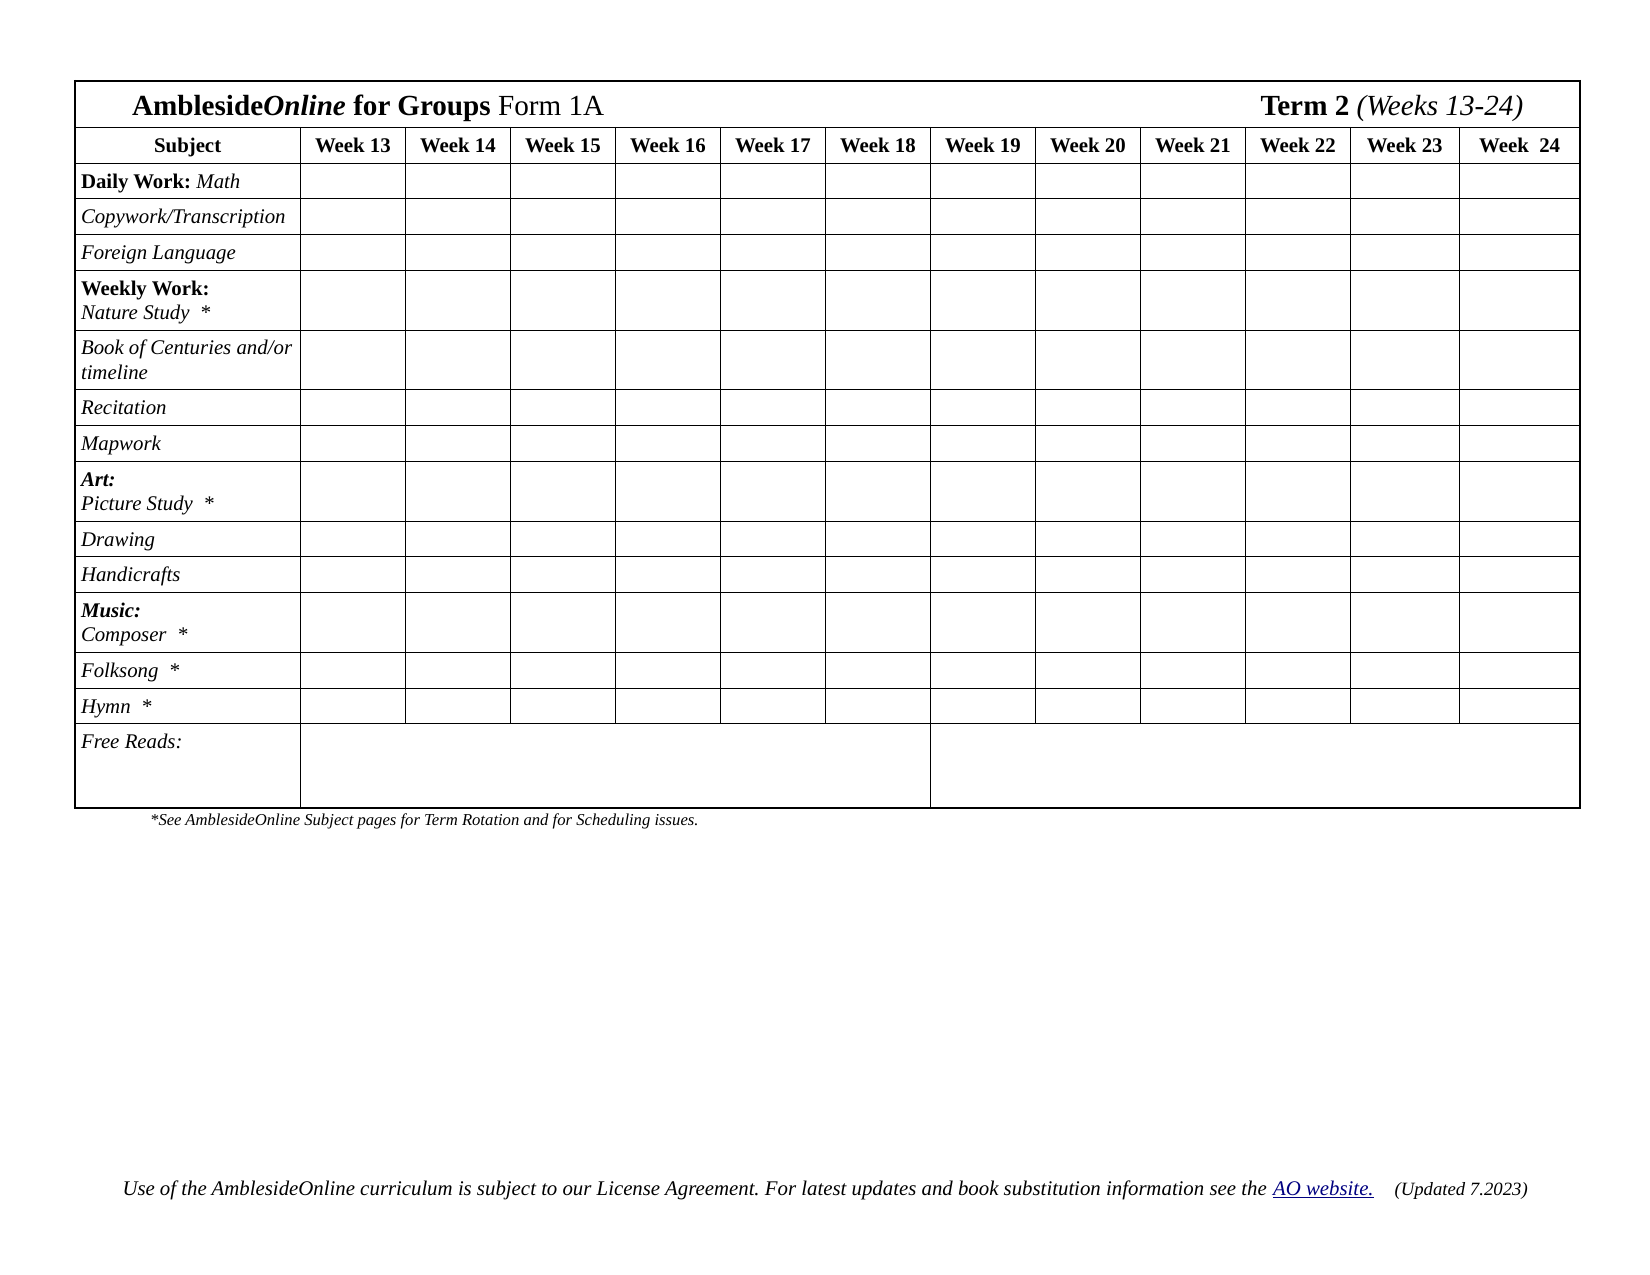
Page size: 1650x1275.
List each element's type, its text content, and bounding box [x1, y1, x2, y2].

table_cell [1141, 164, 1245, 198]
table_cell [1141, 593, 1245, 652]
table_cell [511, 235, 615, 270]
table_cell [616, 271, 720, 329]
table_cell [301, 462, 405, 521]
table_cell [931, 271, 1035, 329]
table_cell [301, 557, 405, 592]
table_cell [406, 462, 510, 521]
table_cell [1141, 235, 1245, 270]
table_cell [721, 689, 825, 723]
table_cell [406, 557, 510, 592]
table_cell [1141, 390, 1245, 425]
table_cell [1351, 164, 1459, 198]
table_cell Week 19 [931, 128, 1035, 163]
table_cell [1351, 689, 1459, 723]
table_cell [301, 522, 405, 556]
table_cell [721, 593, 825, 652]
table_cell [826, 271, 930, 329]
table_cell [1460, 331, 1579, 389]
table_cell [1036, 426, 1140, 461]
table_cell [931, 522, 1035, 556]
table_cell Week 13 [301, 128, 405, 163]
table_cell [1246, 199, 1350, 234]
table_cell [1351, 271, 1459, 329]
table_cell [931, 426, 1035, 461]
table_cell [826, 199, 930, 234]
table_cell [1036, 164, 1140, 198]
table_cell [1351, 235, 1459, 270]
table_cell [301, 199, 405, 234]
table_cell [826, 462, 930, 521]
table_cell [1351, 653, 1459, 688]
table_cell [1141, 271, 1245, 329]
table_cell [616, 199, 720, 234]
table_header AmblesideOnline for Groups Form 1A Term 2 (Weeks 13-24) [76, 82, 1579, 127]
table_cell [1141, 426, 1245, 461]
table_cell [931, 235, 1035, 270]
table_cell [406, 331, 510, 389]
table_cell [1460, 689, 1579, 723]
table_cell [721, 164, 825, 198]
table_cell [1246, 462, 1350, 521]
table_cell [826, 557, 930, 592]
table_cell Week 22 [1246, 128, 1350, 163]
table_cell [1246, 557, 1350, 592]
table_cell [1141, 331, 1245, 389]
table_cell [1351, 522, 1459, 556]
table_cell [1460, 426, 1579, 461]
table_cell [406, 593, 510, 652]
table_cell [1141, 462, 1245, 521]
table_cell [931, 331, 1035, 389]
table_cell [1246, 689, 1350, 723]
table_cell [931, 724, 1579, 807]
table_cell [1141, 653, 1245, 688]
table_cell [931, 653, 1035, 688]
table_cell Copywork/Transcription [76, 199, 300, 234]
table_cell [511, 199, 615, 234]
table_cell [721, 426, 825, 461]
table_cell [406, 522, 510, 556]
table_cell [406, 390, 510, 425]
table_cell [301, 593, 405, 652]
table_cell [1246, 522, 1350, 556]
table_cell [1246, 426, 1350, 461]
table_cell [721, 331, 825, 389]
table_cell [1246, 235, 1350, 270]
table_cell [721, 271, 825, 329]
table_cell Week 17 [721, 128, 825, 163]
table_cell [301, 724, 930, 807]
table_cell [511, 164, 615, 198]
table_cell [721, 390, 825, 425]
table_cell [1246, 331, 1350, 389]
table_cell [1351, 426, 1459, 461]
table_cell [406, 426, 510, 461]
table_cell [826, 653, 930, 688]
table_cell [931, 164, 1035, 198]
table_cell Week 18 [826, 128, 930, 163]
table_cell [1036, 271, 1140, 329]
table_cell [1351, 557, 1459, 592]
table_cell [1460, 557, 1579, 592]
table_cell [721, 522, 825, 556]
table_cell [1351, 331, 1459, 389]
table_cell [616, 522, 720, 556]
table_cell [1351, 199, 1459, 234]
table_cell [301, 689, 405, 723]
table_cell [511, 689, 615, 723]
table_cell Week 23 [1351, 128, 1459, 163]
table_cell [931, 199, 1035, 234]
table_cell Week 14 [406, 128, 510, 163]
table_cell [616, 462, 720, 521]
table_cell [721, 557, 825, 592]
table_cell [616, 235, 720, 270]
table_cell [1036, 390, 1140, 425]
table_cell [931, 462, 1035, 521]
table_cell [826, 390, 930, 425]
table_cell [826, 593, 930, 652]
table_cell [826, 522, 930, 556]
table_cell Subject [76, 128, 300, 163]
table_cell [1141, 199, 1245, 234]
table_cell [301, 164, 405, 198]
table_cell [1036, 522, 1140, 556]
table_cell Week 21 [1141, 128, 1245, 163]
table_cell [1460, 653, 1579, 688]
table_cell [1141, 689, 1245, 723]
table_cell [931, 390, 1035, 425]
table_cell [1460, 164, 1579, 198]
table_cell [511, 593, 615, 652]
table_cell [511, 331, 615, 389]
table_cell [406, 199, 510, 234]
table_cell [1460, 462, 1579, 521]
table_cell [1246, 164, 1350, 198]
table_cell [616, 557, 720, 592]
table_cell [1460, 235, 1579, 270]
table_cell Recitation [76, 390, 300, 425]
table_cell [721, 653, 825, 688]
table_cell [1246, 593, 1350, 652]
table_cell [1460, 271, 1579, 329]
table_cell Free Reads: [76, 724, 300, 807]
table_cell [1460, 522, 1579, 556]
table_cell Book of Centuries and/or timeline [76, 331, 300, 389]
table_cell Daily Work: Math [76, 164, 300, 198]
table_cell [826, 426, 930, 461]
table_cell Mapwork [76, 426, 300, 461]
table_cell [826, 689, 930, 723]
table_cell [511, 557, 615, 592]
table_cell Week 15 [511, 128, 615, 163]
table_cell [1141, 557, 1245, 592]
table_cell [406, 653, 510, 688]
table_cell [826, 235, 930, 270]
table_cell Foreign Language [76, 235, 300, 270]
table_cell [301, 426, 405, 461]
table_cell [616, 164, 720, 198]
table_cell [511, 426, 615, 461]
table_cell [721, 462, 825, 521]
table_cell [301, 235, 405, 270]
table_cell [616, 689, 720, 723]
table_cell [1351, 593, 1459, 652]
table_cell [406, 689, 510, 723]
table_cell Music: Composer * [76, 593, 300, 652]
table_cell [1036, 593, 1140, 652]
table_cell [1141, 522, 1245, 556]
table_cell [616, 653, 720, 688]
table_cell [931, 593, 1035, 652]
text *See AmblesideOnline Subject pages for Term Rotation and for Scheduling issues. [150, 809, 1575, 828]
table_cell [511, 271, 615, 329]
table_cell [1351, 462, 1459, 521]
table_cell [1460, 593, 1579, 652]
table_cell Week 16 [616, 128, 720, 163]
table_cell [931, 689, 1035, 723]
table_cell Art: Picture Study * [76, 462, 300, 521]
table_cell [406, 235, 510, 270]
table_cell [301, 653, 405, 688]
table_cell [616, 426, 720, 461]
table_cell [1036, 199, 1140, 234]
table_cell [1036, 331, 1140, 389]
table_cell [301, 331, 405, 389]
table_cell [1460, 199, 1579, 234]
table_cell Weekly Work: Nature Study * [76, 271, 300, 329]
table_cell [616, 593, 720, 652]
table_cell [721, 199, 825, 234]
table_cell [511, 462, 615, 521]
table_cell [511, 653, 615, 688]
table_cell [406, 164, 510, 198]
table_cell Handicrafts [76, 557, 300, 592]
table_cell [1036, 557, 1140, 592]
table_cell [301, 390, 405, 425]
table_cell [721, 235, 825, 270]
table_cell [826, 164, 930, 198]
table_cell [1036, 653, 1140, 688]
table_cell [511, 390, 615, 425]
table_cell [406, 271, 510, 329]
table_cell Folksong * [76, 653, 300, 688]
table_cell [1036, 462, 1140, 521]
table_cell [511, 522, 615, 556]
table_cell [1036, 689, 1140, 723]
table_cell [616, 390, 720, 425]
table_cell Week 20 [1036, 128, 1140, 163]
table_cell Hymn * [76, 689, 300, 723]
table_cell [1460, 390, 1579, 425]
table_cell [1246, 271, 1350, 329]
table_cell Drawing [76, 522, 300, 556]
table_cell [1246, 653, 1350, 688]
table_cell [616, 331, 720, 389]
table_cell [1246, 390, 1350, 425]
table_cell [1036, 235, 1140, 270]
table_cell [301, 271, 405, 329]
table_cell [1351, 390, 1459, 425]
table_cell [931, 557, 1035, 592]
table_cell [826, 331, 930, 389]
table_cell Week 24 [1460, 128, 1579, 163]
